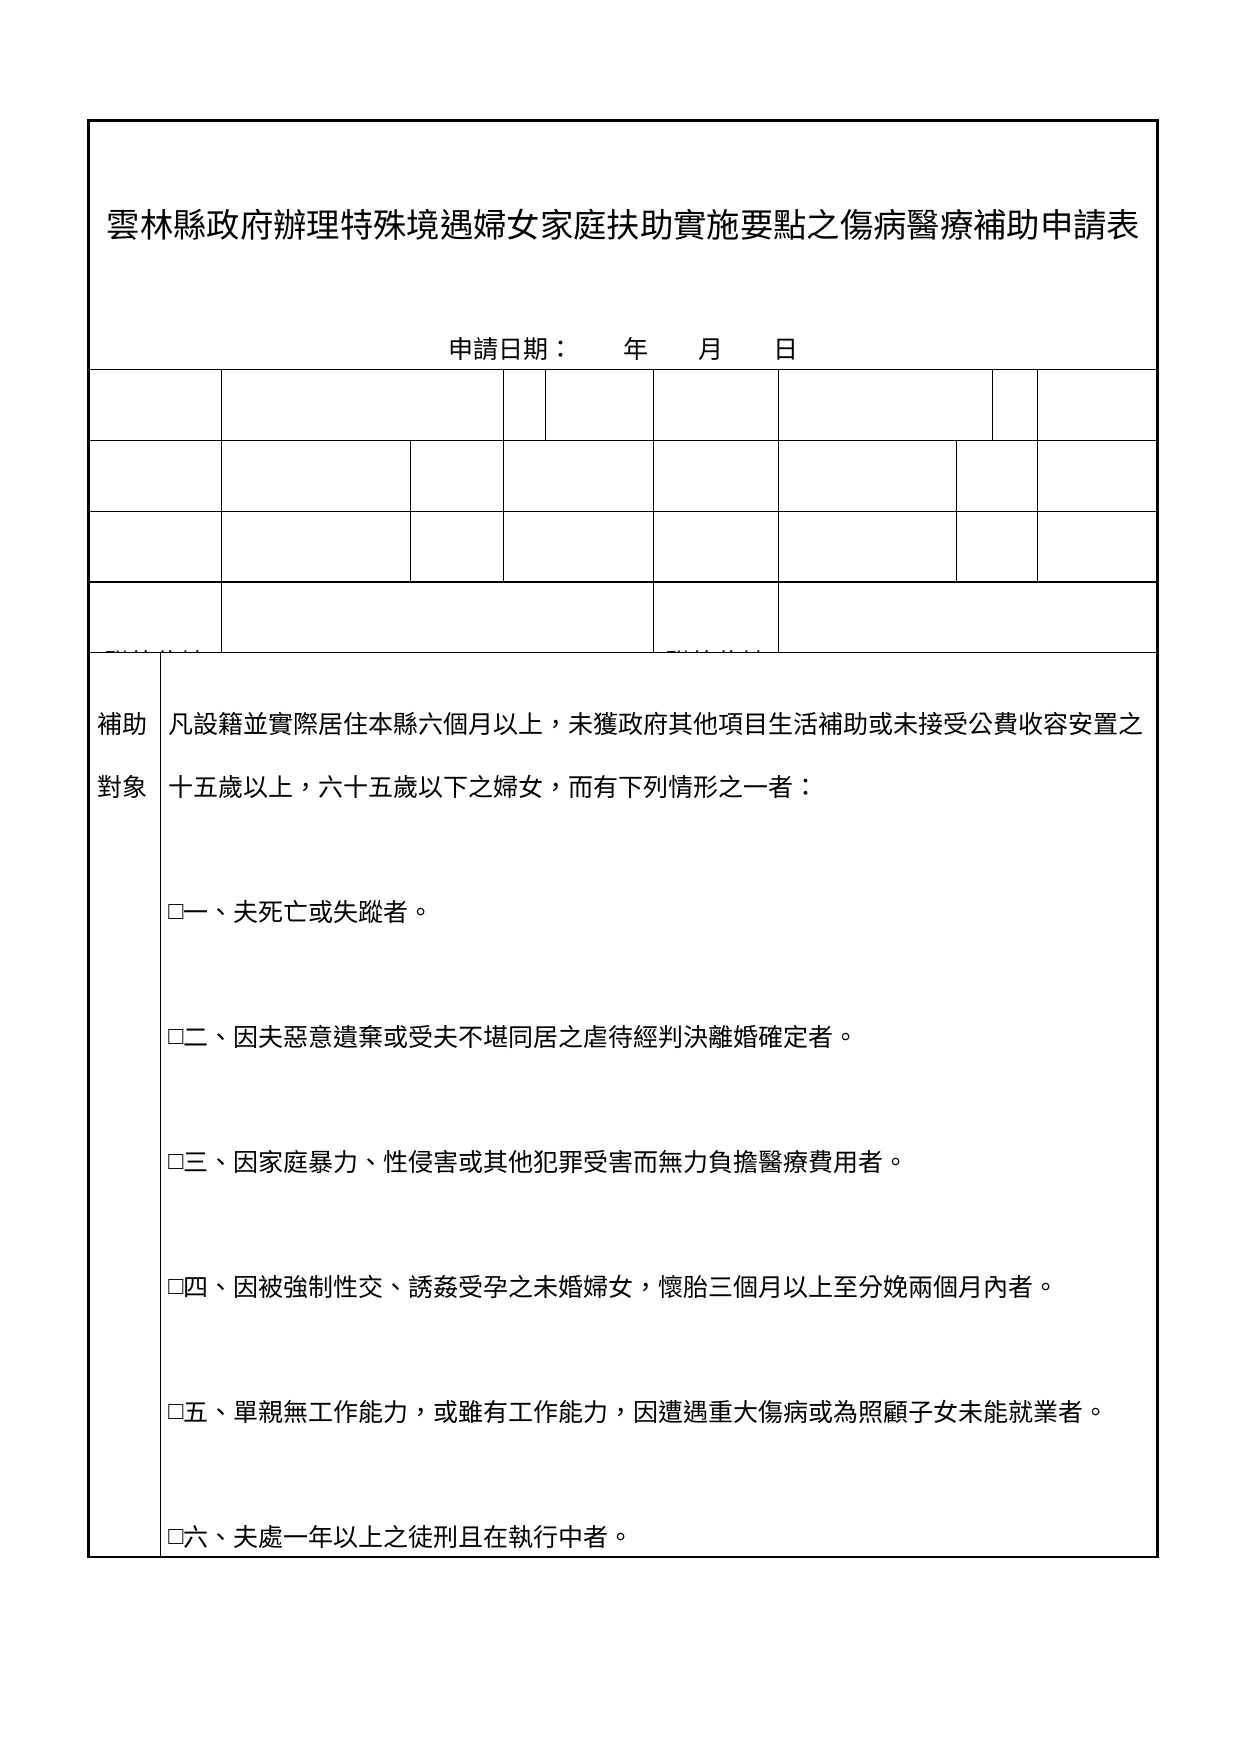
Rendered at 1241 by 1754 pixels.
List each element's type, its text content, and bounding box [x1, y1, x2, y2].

table_cell 出 生 年月日 [411, 441, 503, 511]
table_cell [779, 512, 956, 581]
table_cell [1038, 370, 1156, 440]
table_cell 與案主之關係 [957, 441, 1037, 511]
table_cell [1038, 441, 1156, 511]
table_cell [779, 583, 1156, 652]
table_cell 凡設籍並實際居住本縣六個月以上，未獲政府其他項目生活補助或未接受公費收容安置之十五歲以上，六十五歲以下之婦女，而有下列情形之一者： □一、夫死亡或失蹤者。 □二、因夫惡意遺棄或受夫不堪同居之虐待經判決離婚確定者。 □三、因家庭暴力、性侵害或其他犯罪受害而無力負擔醫療費用者。 □四、因被強制性交、誘姦受孕之未婚婦女，懷胎三個月以上至分娩兩個月內者。 □五、單親無工作能力，或雖有工作能力，因遭遇重大傷病或為照顧子女未能就業者。 □六、夫處一年以上之徒刑且在執行中者。 [161, 653, 1156, 1556]
table_cell 歲 [222, 441, 410, 511]
table_cell [222, 583, 653, 652]
table_cell 蓋章 [504, 370, 545, 440]
table_cell [222, 370, 503, 440]
table_cell 蓋章 [993, 370, 1037, 440]
table_cell [222, 512, 410, 581]
table_cell 代理人 姓 名 [654, 370, 778, 440]
table_cell 案主姓名 [90, 370, 221, 440]
table_cell [504, 512, 653, 581]
table_header 雲林縣政府辦理特殊境遇婦女家庭扶助實施要點之傷病醫療補助申請表 申請日期： 年 月 日 [90, 122, 1156, 369]
table_cell 補助對象 [90, 653, 160, 1556]
table_cell 年 齡 [90, 441, 221, 511]
table_cell 年 齡 [654, 441, 778, 511]
table_cell [1038, 512, 1156, 581]
table_cell 年 月 日 [504, 441, 653, 511]
table_cell 電 話 手 機 [411, 512, 503, 581]
table_cell 電話 手機 [957, 512, 1037, 581]
table_cell [546, 370, 653, 440]
table_cell 身分證 字號 [654, 512, 778, 581]
table_cell 聯絡住址 [90, 583, 221, 652]
table_cell [779, 370, 992, 440]
table_cell 身分證 字號 [90, 512, 221, 581]
table_cell 聯絡住址 [654, 583, 778, 652]
table_cell 歲 [779, 441, 956, 511]
